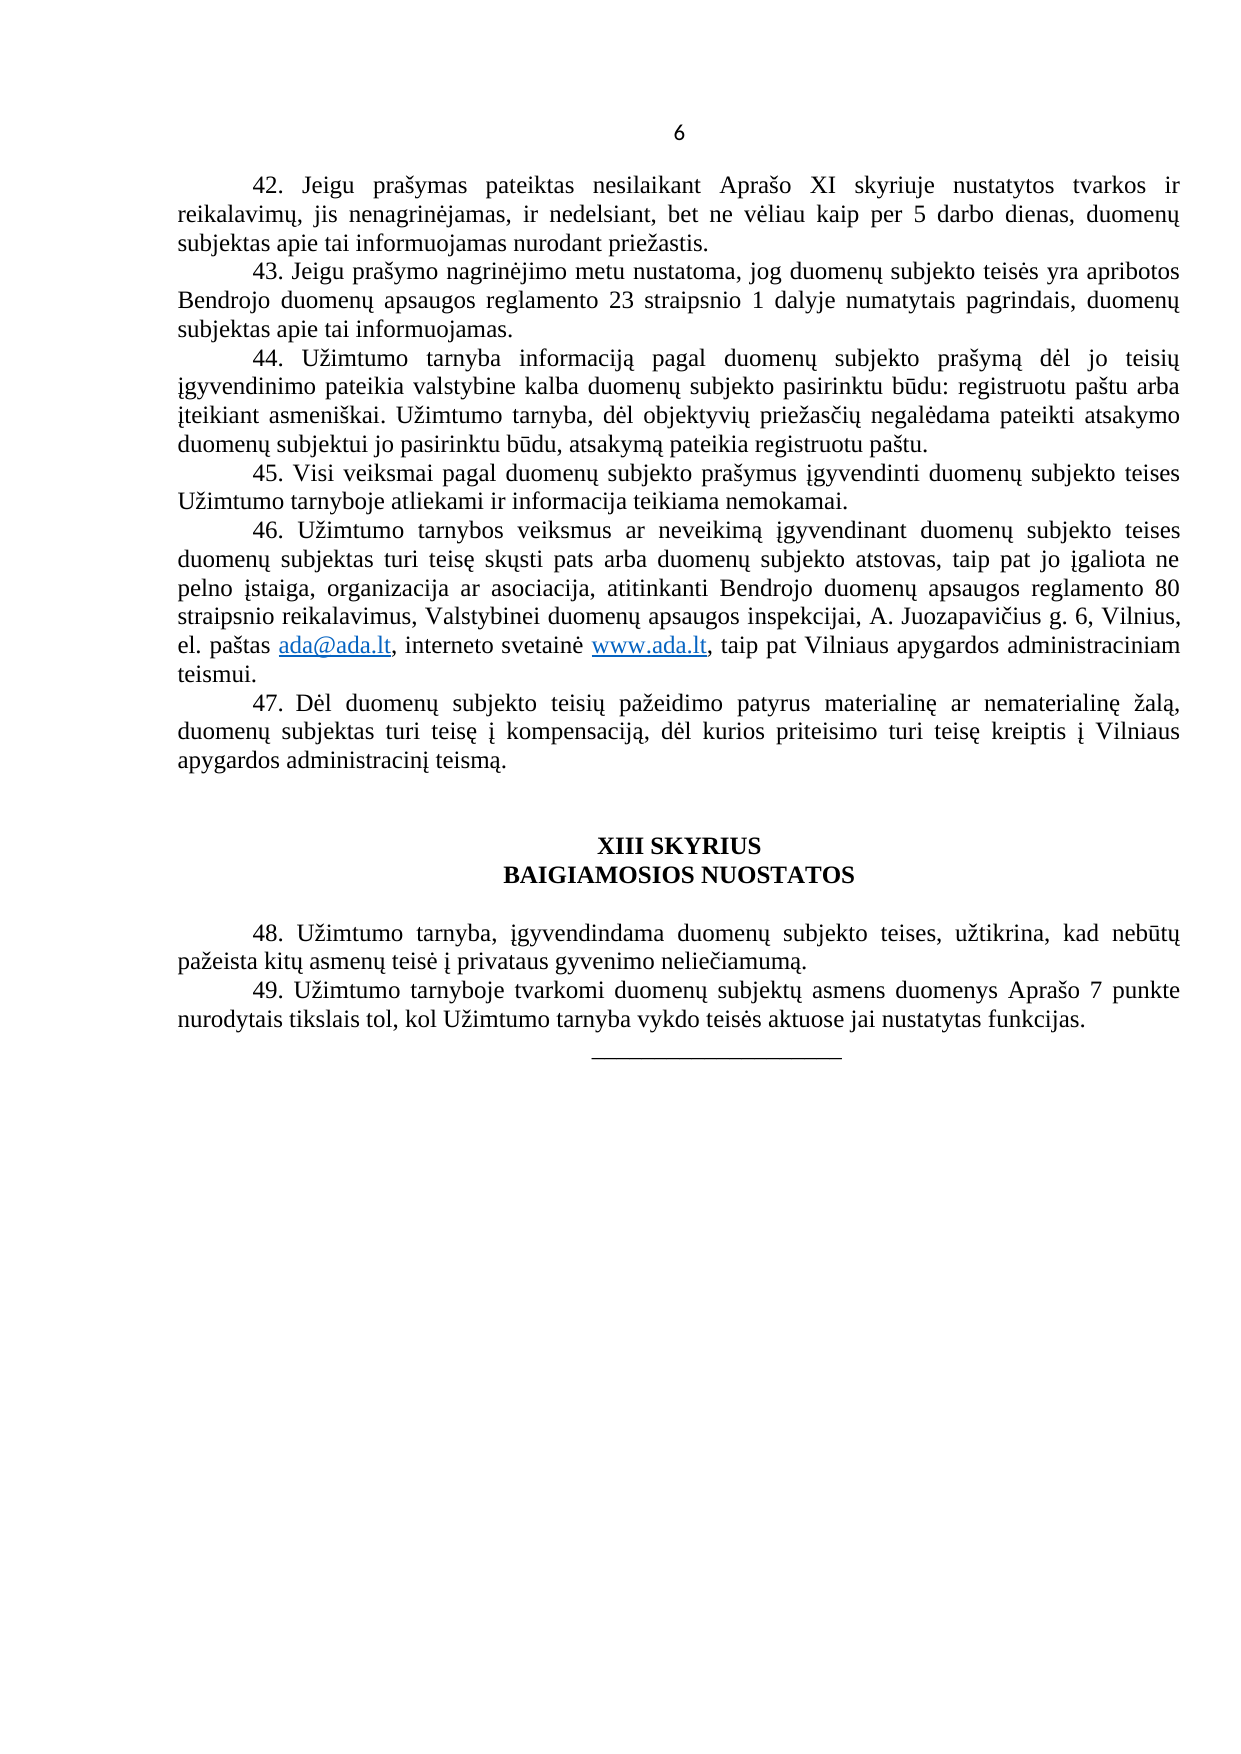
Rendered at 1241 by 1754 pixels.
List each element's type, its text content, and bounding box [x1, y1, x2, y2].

text 45. Visi veiksmai pagal duomenų subjekto prašymus įgyvendinti duomenų subjekto teises Užimtumo tarnyboje atliekami ir informacija teikiama nemokamai. [177, 458, 1181, 515]
text 42. Jeigu prašymas pateiktas nesilaikant Aprašo XI skyriuje nustatytos tvarkos ir reikalavimų, jis nenagrinėjamas, ir nedelsiant, bet ne vėliau kaip per 5 darbo dienas, duomenų subjektas apie tai informuojamas nurodant priežastis. [177, 170, 1181, 256]
text ____________________ [177, 1033, 1181, 1061]
text BAIGIAMOSIOS NUOSTATOS [177, 860, 1181, 889]
text 48. Užimtumo tarnyba, įgyvendindama duomenų subjekto teises, užtikrina, kad nebūtų pažeista kitų asmenų teisė į privataus gyvenimo neliečiamumą. [177, 918, 1181, 975]
text 44. Užimtumo tarnyba informaciją pagal duomenų subjekto prašymą dėl jo teisių įgyvendinimo pateikia valstybine kalba duomenų subjekto pasirinktu būdu: registruotu paštu arba įteikiant asmeniškai. Užimtumo tarnyba, dėl objektyvių priežasčių negalėdama pateikti atsakymo duomenų subjektui jo pasirinktu būdu, atsakymą pateikia registruotu paštu. [177, 343, 1181, 458]
text 43. Jeigu prašymo nagrinėjimo metu nustatoma, jog duomenų subjekto teisės yra apribotos Bendrojo duomenų apsaugos reglamento 23 straipsnio 1 dalyje numatytais pagrindais, duomenų subjektas apie tai informuojamas. [177, 256, 1181, 343]
text XIII SKYRIUS [177, 831, 1181, 860]
text 49. Užimtumo tarnyboje tvarkomi duomenų subjektų asmens duomenys Aprašo 7 punkte nurodytais tikslais tol, kol Užimtumo tarnyba vykdo teisės aktuose jai nustatytas funkcijas. [177, 975, 1181, 1033]
text 47. Dėl duomenų subjekto teisių pažeidimo patyrus materialinę ar nematerialinę žalą, duomenų subjektas turi teisę į kompensaciją, dėl kurios priteisimo turi teisę kreiptis į Vilniaus apygardos administracinį teismą. [177, 688, 1181, 774]
text 46. Užimtumo tarnybos veiksmus ar neveikimą įgyvendinant duomenų subjekto teises duomenų subjektas turi teisę skųsti pats arba duomenų subjekto atstovas, taip pat jo įgaliota ne pelno įstaiga, organizacija ar asociacija, atitinkanti Bendrojo duomenų apsaugos reglamento 80 straipsnio reikalavimus, Valstybinei duomenų apsaugos inspekcijai, A. Juozapavičius g. 6, Vilnius, el. paštas ada@ada.lt, interneto svetainė www.ada.lt, taip pat Vilniaus apygardos administraciniam teismui. [177, 515, 1181, 688]
